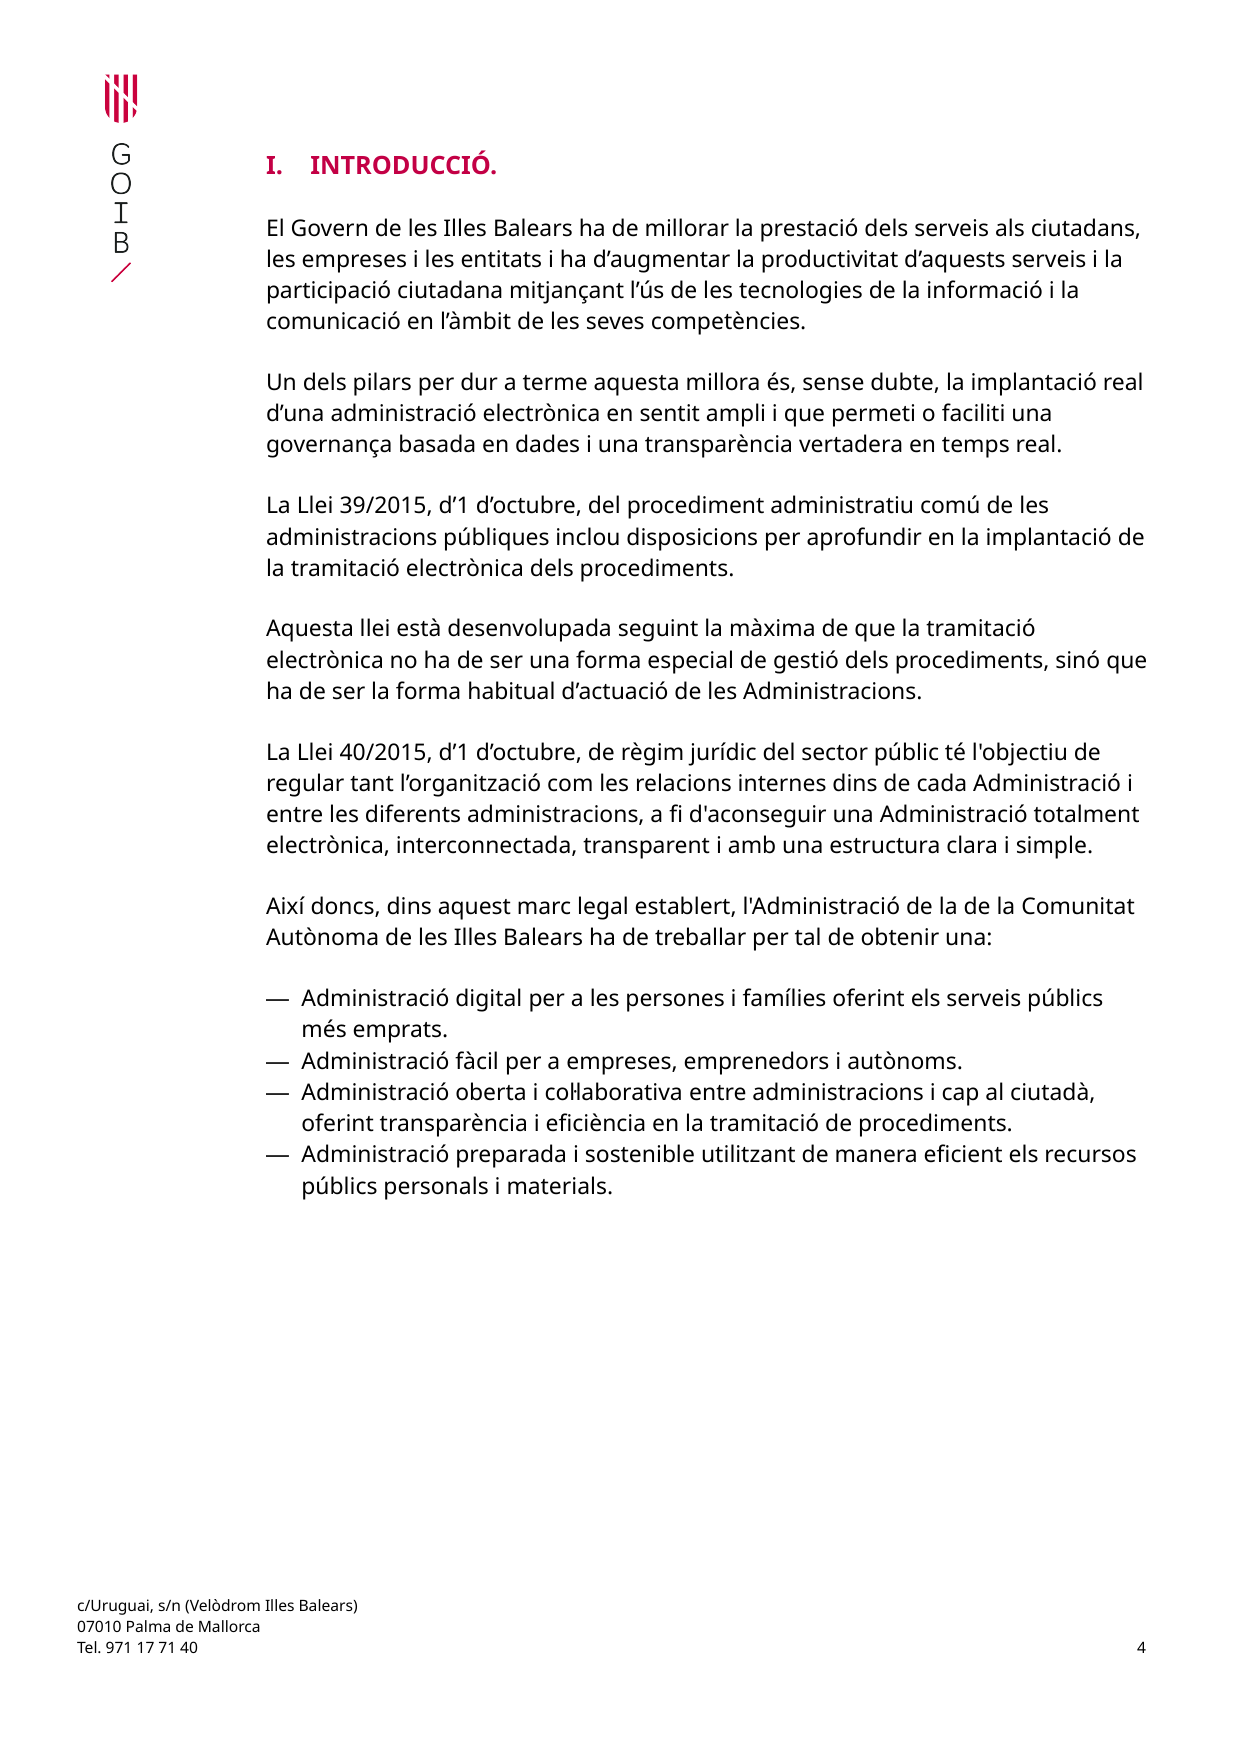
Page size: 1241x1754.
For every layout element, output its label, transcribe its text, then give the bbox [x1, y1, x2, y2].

text Així doncs, dins aquest marc legal establert, l'Administració de la de la Comunitat Autònoma de les Illes Balears ha de treballar per tal de obtenir una: [266, 890, 1152, 953]
text La Llei 39/2015, d’1 d’octubre, del procediment administratiu comú de les administracions públiques inclou disposicions per aprofundir en la implantació de la tramitació electrònica dels procediments. [266, 489, 1152, 583]
text Aquesta llei està desenvolupada seguint la màxima de que la tramitació electrònica no ha de ser una forma especial de gestió dels procediments, sinó que ha de ser la forma habitual d’actuació de les Administracions. [266, 612, 1152, 706]
subtitle Introducció. [266, 148, 1152, 182]
list Administració digital per a les persones i famílies oferint els serveis públics més emprats. [266, 982, 1152, 1044]
text El Govern de les Illes Balears ha de millorar la prestació dels serveis als ciutadans, les empreses i les entitats i ha d’augmentar la productivitat d’aquests serveis i la participació ciutadana mitjançant l’ús de les tecnologies de la informació i la comunicació en l’àmbit de les seves competències. [266, 211, 1152, 336]
list Administració fàcil per a empreses, emprenedors i autònoms. [266, 1044, 1152, 1076]
text La Llei 40/2015, d’1 d’octubre, de règim jurídic del sector públic té l'objectiu de regular tant l’organització com les relacions internes dins de cada Administració i entre les diferents administracions, a fi d'aconseguir una Administració totalment electrònica, interconnectada, transparent i amb una estructura clara i simple. [266, 736, 1152, 861]
list Administració preparada i sostenible utilitzant de manera eficient els recursos públics personals i materials. [266, 1138, 1152, 1201]
picture [76, 51, 166, 313]
text Un dels pilars per dur a terme aquesta millora és, sense dubte, la implantació real d’una administració electrònica en sentit ampli i que permeti o faciliti una governança basada en dades i una transparència vertadera en temps real. [266, 366, 1152, 460]
list Administració oberta i col·laborativa entre administracions i cap al ciutadà, oferint transparència i eficiència en la tramitació de procediments. [266, 1076, 1152, 1138]
